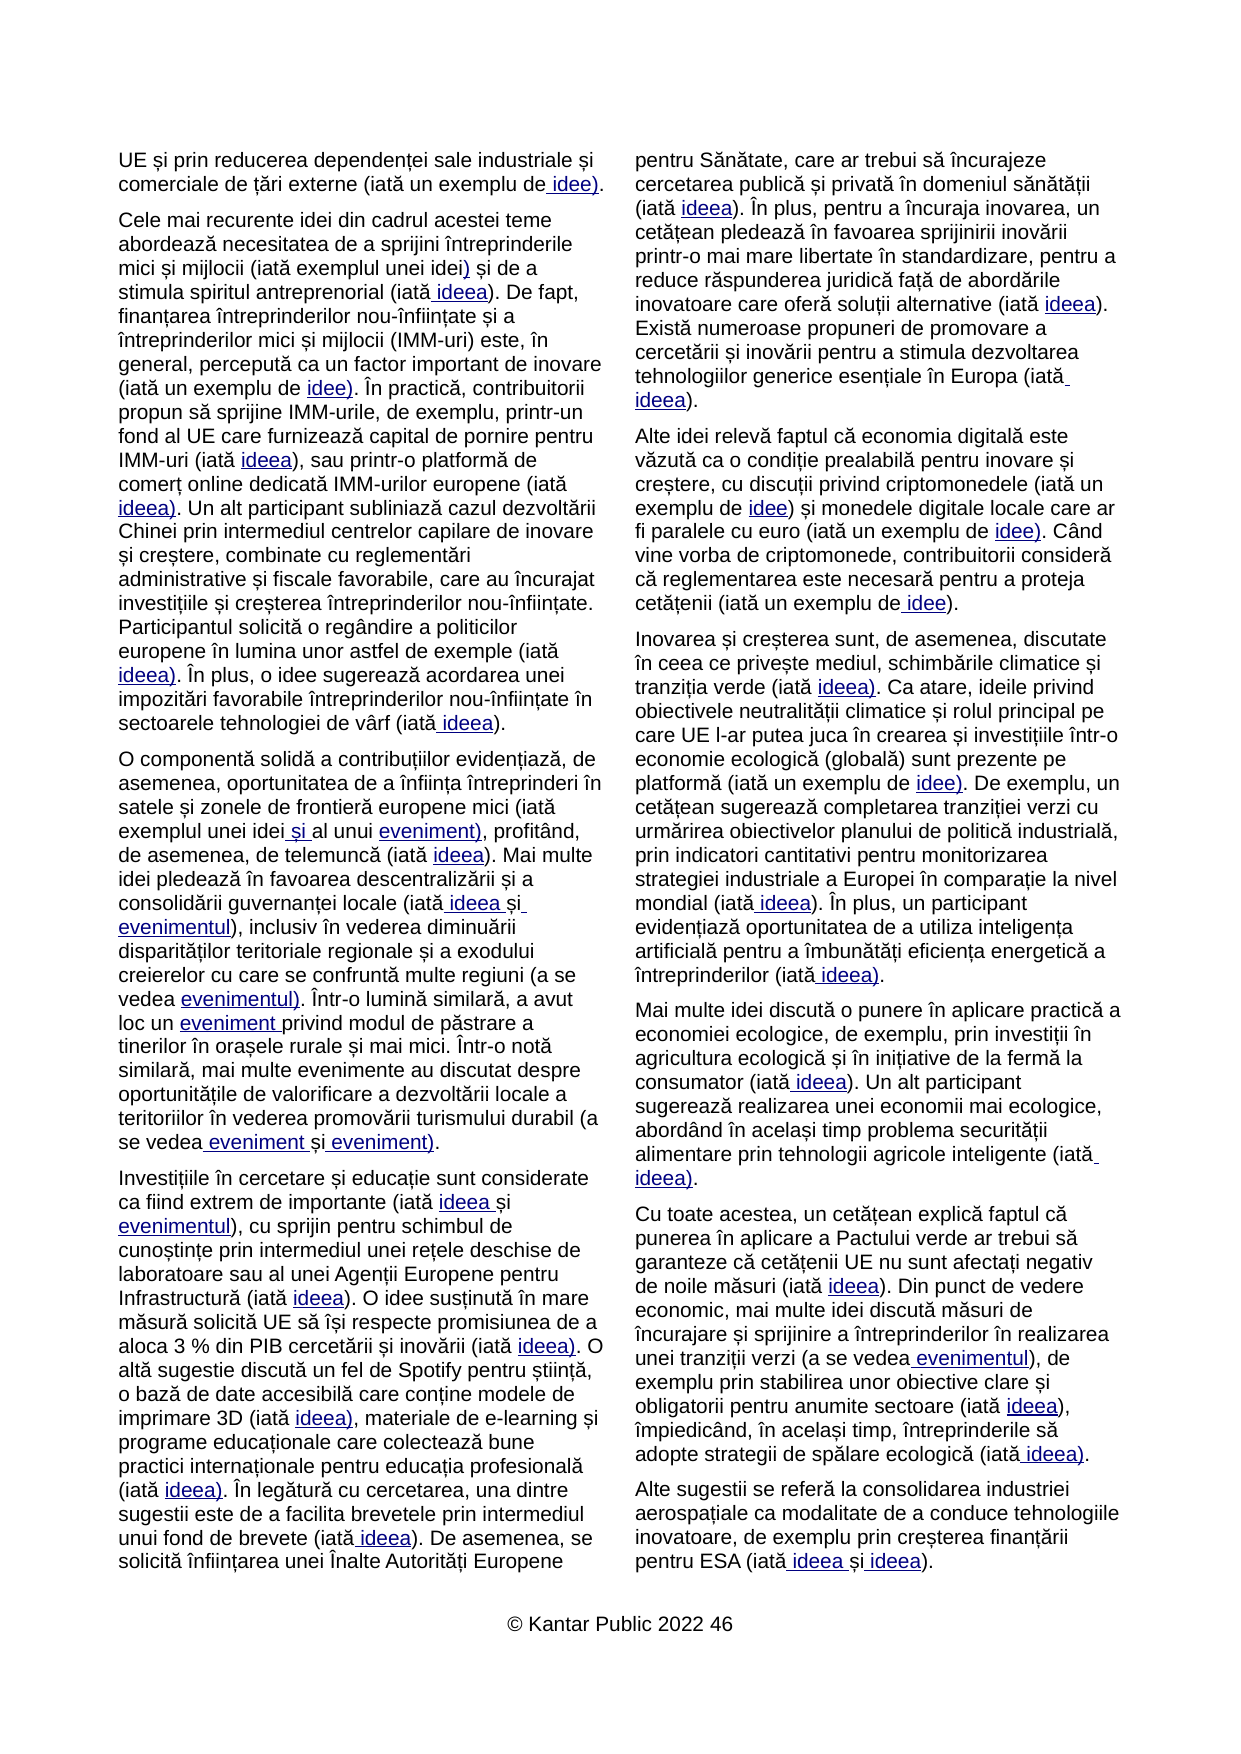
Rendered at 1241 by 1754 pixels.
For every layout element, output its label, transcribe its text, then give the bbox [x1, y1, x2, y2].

text Cu toate acestea, un cetățean explică faptul că punerea în aplicare a Pactului verde ar trebui să garanteze că cetățenii UE nu sunt afectați negativ de noile măsuri (iată ideea). Din punct de vedere economic, mai multe idei discută măsuri de încurajare și sprijinire a întreprinderilor în realizarea unei tranziții verzi (a se vedea evenimentul), de exemplu prin stabilirea unor obiective clare și obligatorii pentru anumite sectoare (iată ideea), împiedicând, în același timp, întreprinderile să adopte strategii de spălare ecologică (iată ideea). [635, 1202, 1122, 1465]
text Alte sugestii se referă la consolidarea industriei aerospațiale ca modalitate de a conduce tehnologiile inovatoare, de exemplu prin creșterea finanțării pentru ESA (iată ideea și ideea). [635, 1477, 1122, 1573]
text Alte idei relevă faptul că economia digitală este văzută ca o condiție prealabilă pentru inovare și creștere, cu discuții privind criptomonedele (iată un exemplu de idee) și monedele digitale locale care ar fi paralele cu euro (iată un exemplu de idee). Când vine vorba de criptomonede, contribuitorii consideră că reglementarea este necesară pentru a proteja cetățenii (iată un exemplu de idee). [635, 423, 1122, 615]
text Investițiile în cercetare și educație sunt considerate ca fiind extrem de importante (iată ideea și evenimentul), cu sprijin pentru schimbul de cunoștințe prin intermediul unei rețele deschise de laboratoare sau al unei Agenții Europene pentru Infrastructură (iată ideea). O idee susținută în mare măsură solicită UE să își respecte promisiunea de a aloca 3 % din PIB cercetării și inovării (iată ideea). O altă sugestie discută un fel de Spotify pentru știință, o bază de date accesibilă care conține modele de imprimare 3D (iată ideea), materiale de e-learning și programe educaționale care colectează bune practici internaționale pentru educația profesională (iată ideea). În legătură cu cercetarea, una dintre sugestii este de a facilita brevetele prin intermediul unui fond de brevete (iată ideea). De asemenea, se solicită înființarea unei Înalte Autorități Europene [118, 1166, 605, 1573]
text O componentă solidă a contribuțiilor evidențiază, de asemenea, oportunitatea de a înființa întreprinderi în satele și zonele de frontieră europene mici (iată exemplul unei idei și al unui eveniment), profitând, de asemenea, de telemuncă (iată ideea). Mai multe idei pledează în favoarea descentralizării și a consolidării guvernanței locale (iată ideea și evenimentul), inclusiv în vederea diminuării disparităților teritoriale regionale și a exodului creierelor cu care se confruntă multe regiuni (a se vedea evenimentul). Într-o lumină similară, a avut loc un eveniment privind modul de păstrare a tinerilor în orașele rurale și mai mici. Într-o notă similară, mai multe evenimente au discutat despre oportunitățile de valorificare a dezvoltării locale a teritoriilor în vederea promovării turismului durabil (a se vedea eveniment și eveniment). [118, 747, 605, 1154]
text Mai multe idei discută o punere în aplicare practică a economiei ecologice, de exemplu, prin investiții în agricultura ecologică și în inițiative de la fermă la consumator (iată ideea). Un alt participant sugerează realizarea unei economii mai ecologice, abordând în același timp problema securității alimentare prin tehnologii agricole inteligente (iată ideea). [635, 998, 1122, 1190]
text Cele mai recurente idei din cadrul acestei teme abordează necesitatea de a sprijini întreprinderile mici și mijlocii (iată exemplul unei idei) și de a stimula spiritul antreprenorial (iată ideea). De fapt, finanțarea întreprinderilor nou-înființate și a întreprinderilor mici și mijlocii (IMM-uri) este, în general, percepută ca un factor important de inovare (iată un exemplu de idee). În practică, contribuitorii propun să sprijine IMM-urile, de exemplu, printr-un fond al UE care furnizează capital de pornire pentru IMM-uri (iată ideea), sau printr-o platformă de comerț online dedicată IMM-urilor europene (iată ideea). Un alt participant subliniază cazul dezvoltării Chinei prin intermediul centrelor capilare de inovare și creștere, combinate cu reglementări administrative și fiscale favorabile, care au încurajat investițiile și creșterea întreprinderilor nou-înființate. Participantul solicită o regândire a politicilor europene în lumina unor astfel de exemple (iată ideea). În plus, o idee sugerează acordarea unei impozitări favorabile întreprinderilor nou-înființate în sectoarele tehnologiei de vârf (iată ideea). [118, 208, 605, 735]
text pentru Sănătate, care ar trebui să încurajeze cercetarea publică și privată în domeniul sănătății (iată ideea). În plus, pentru a încuraja inovarea, un cetățean pledează în favoarea sprijinirii inovării printr-o mai mare libertate în standardizare, pentru a reduce răspunderea juridică față de abordările inovatoare care oferă soluții alternative (iată ideea). Există numeroase propuneri de promovare a cercetării și inovării pentru a stimula dezvoltarea tehnologiilor generice esențiale în Europa (iată ideea). [635, 148, 1122, 412]
text Inovarea și creșterea sunt, de asemenea, discutate în ceea ce privește mediul, schimbările climatice și tranziția verde (iată ideea). Ca atare, ideile privind obiectivele neutralității climatice și rolul principal pe care UE l-ar putea juca în crearea și investițiile într-o economie ecologică (globală) sunt prezente pe platformă (iată un exemplu de idee). De exemplu, un cetățean sugerează completarea tranziției verzi cu urmărirea obiectivelor planului de politică industrială, prin indicatori cantitativi pentru monitorizarea strategiei industriale a Europei în comparație la nivel mondial (iată ideea). În plus, un participant evidențiază oportunitatea de a utiliza inteligența artificială pentru a îmbunătăți eficiența energetică a întreprinderilor (iată ideea). [635, 627, 1122, 986]
text UE și prin reducerea dependenței sale industriale și comerciale de țări externe (iată un exemplu de idee). [118, 148, 605, 196]
